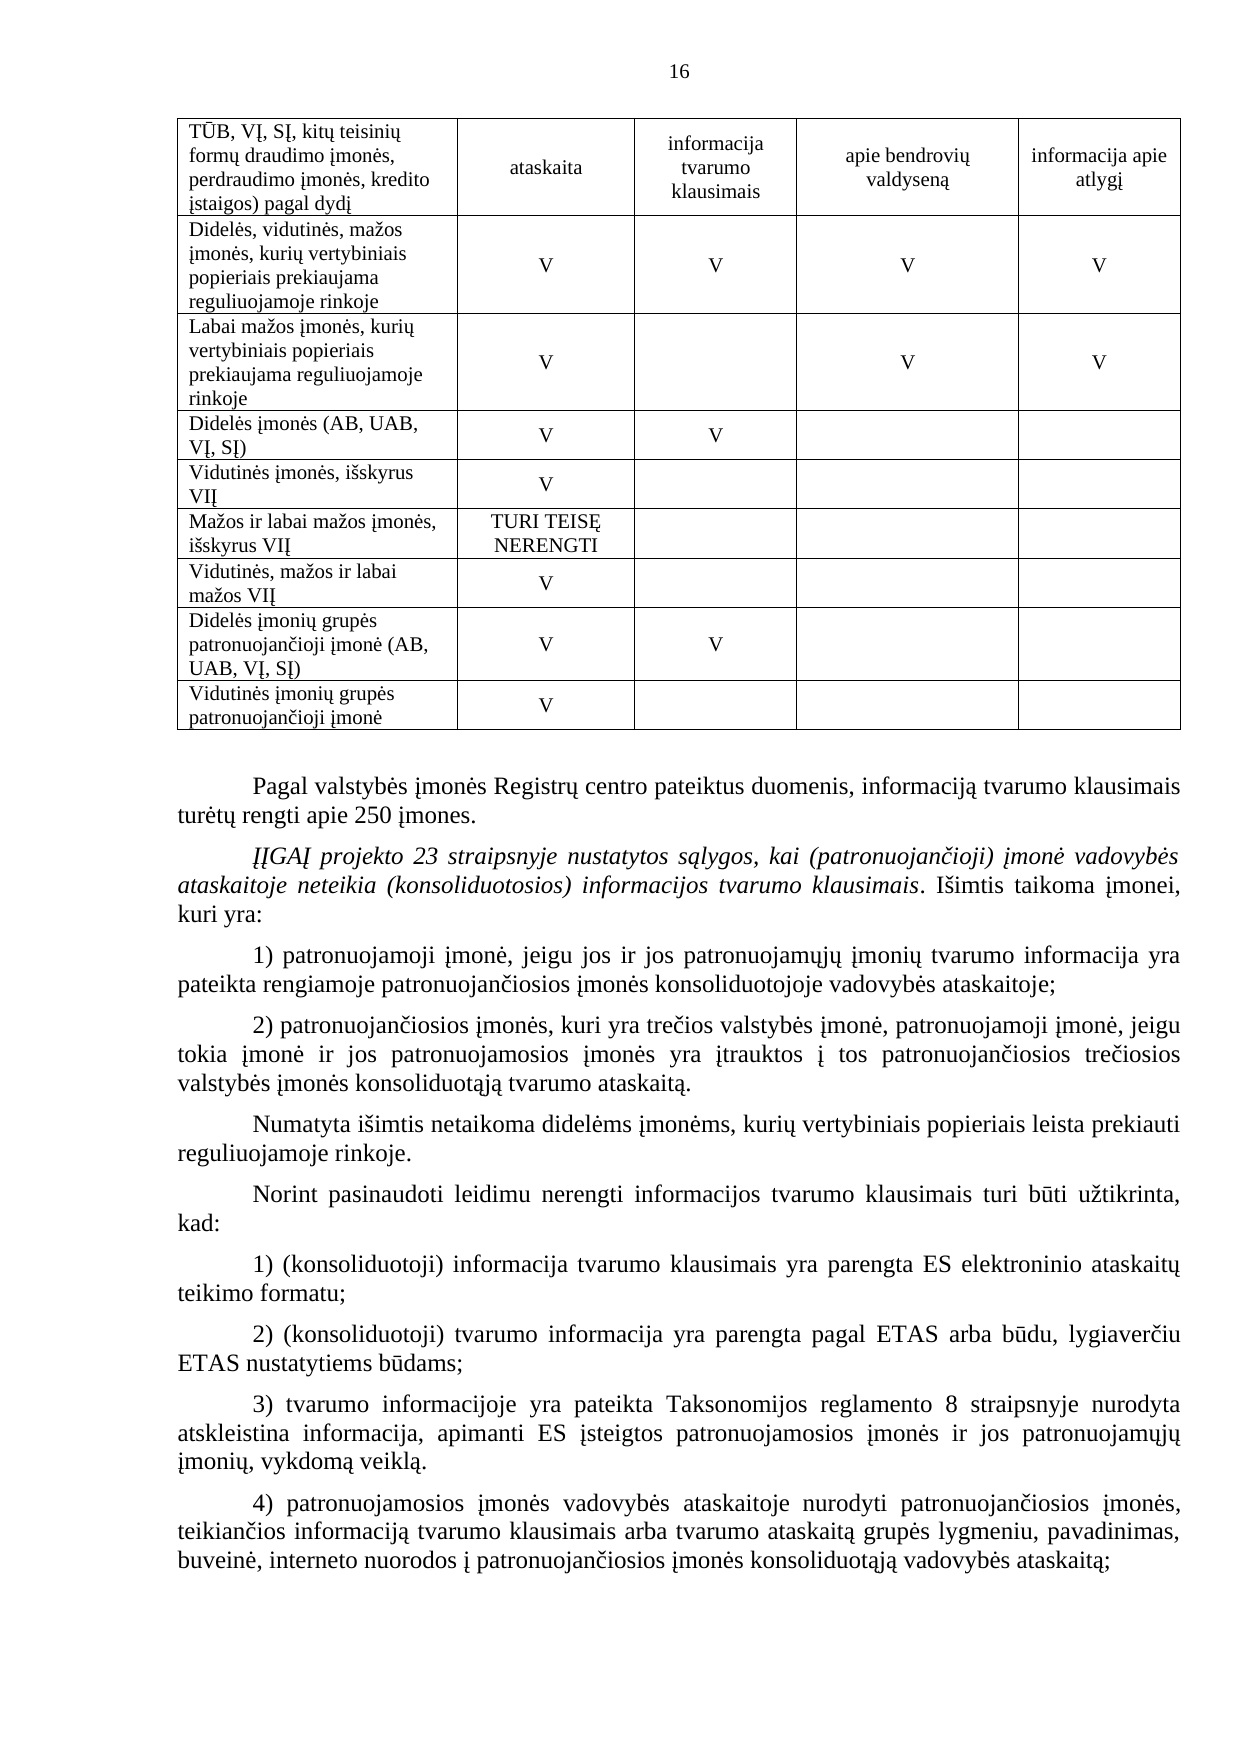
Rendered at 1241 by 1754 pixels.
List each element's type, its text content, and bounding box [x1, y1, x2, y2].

text Pagal valstybės įmonės Registrų centro pateiktus duomenis, informaciją tvarumo klausimais turėtų rengti apie 250 įmones. [177, 771, 1181, 829]
table_cell [797, 608, 1018, 680]
text 2) (konsoliduotoji) tvarumo informacija yra parengta pagal ETAS arba būdu, lygiaverčiu ETAS nustatytiems būdams; [177, 1319, 1181, 1376]
table_cell [797, 681, 1018, 729]
table_cell [797, 559, 1018, 607]
table_cell Didelės, vidutinės, mažos įmonės, kurių vertybiniais popieriais prekiaujama reguliuojamoje rinkoje [178, 216, 457, 313]
table_cell Vidutinės, mažos ir labai mažos VIĮ [178, 559, 457, 607]
table_cell [1019, 608, 1180, 680]
text ĮĮGAĮ projekto 23 straipsnyje nustatytos sąlygos, kai (patronuojančioji) įmonė vadovybės ataskaitoje neteikia (konsoliduotosios) informacijos tvarumo klausimais. Išimtis taikoma įmonei, kuri yra: [177, 841, 1181, 928]
table_cell Labai mažos įmonės, kurių vertybiniais popieriais prekiaujama reguliuojamoje rinkoje [178, 314, 457, 410]
table_cell [1019, 509, 1180, 557]
table_cell V [635, 608, 796, 680]
table_cell [1019, 411, 1180, 459]
table_cell Didelės įmonių grupės patronuojančioji įmonė (AB, UAB, VĮ, SĮ) [178, 608, 457, 680]
table_cell V [458, 559, 634, 607]
table_cell [635, 681, 796, 729]
table_cell V [797, 314, 1018, 410]
text 1) patronuojamoji įmonė, jeigu jos ir jos patronuojamųjų įmonių tvarumo informacija yra pateikta rengiamoje patronuojančiosios įmonės konsoliduotojoje vadovybės ataskaitoje; [177, 940, 1181, 998]
table_cell V [1019, 216, 1180, 313]
table_cell [635, 314, 796, 410]
table_cell V [458, 681, 634, 729]
table_cell Vidutinės įmonių grupės patronuojančioji įmonė [178, 681, 457, 729]
table_cell V [635, 411, 796, 459]
table_cell V [458, 608, 634, 680]
table_cell Didelės įmonės (AB, UAB, VĮ, SĮ) [178, 411, 457, 459]
table_cell V [458, 460, 634, 508]
table_cell V [458, 411, 634, 459]
text Numatyta išimtis netaikoma didelėms įmonėms, kurių vertybiniais popieriais leista prekiauti reguliuojamoje rinkoje. [177, 1109, 1181, 1166]
table_cell V [635, 216, 796, 313]
table_cell [1019, 559, 1180, 607]
table_cell [635, 460, 796, 508]
table_header informacija apie atlygį [1019, 119, 1180, 215]
table_cell [635, 509, 796, 557]
text 1) (konsoliduotoji) informacija tvarumo klausimais yra parengta ES elektroninio ataskaitų teikimo formatu; [177, 1249, 1181, 1306]
table_cell TURI TEISĘ NERENGTI [458, 509, 634, 557]
table_cell [797, 509, 1018, 557]
table_cell V [458, 314, 634, 410]
table_cell [797, 411, 1018, 459]
table_header apie bendrovių valdyseną [797, 119, 1018, 215]
table_header TŪB, VĮ, SĮ, kitų teisinių formų draudimo įmonės, perdraudimo įmonės, kredito įstaigos) pagal dydį [178, 119, 457, 215]
text Norint pasinaudoti leidimu nerengti informacijos tvarumo klausimais turi būti užtikrinta, kad: [177, 1179, 1181, 1236]
table_cell [635, 559, 796, 607]
table_cell [1019, 681, 1180, 729]
table_cell V [797, 216, 1018, 313]
text 3) tvarumo informacijoje yra pateikta Taksonomijos reglamento 8 straipsnyje nurodyta atskleistina informacija, apimanti ES įsteigtos patronuojamosios įmonės ir jos patronuojamųjų įmonių, vykdomą veiklą. [177, 1389, 1181, 1475]
table_cell V [1019, 314, 1180, 410]
table_header informacija tvarumo klausimais [635, 119, 796, 215]
text 2) patronuojančiosios įmonės, kuri yra trečios valstybės įmonė, patronuojamoji įmonė, jeigu tokia įmonė ir jos patronuojamosios įmonės yra įtrauktos į tos patronuojančiosios trečiosios valstybės įmonės konsoliduotąją tvarumo ataskaitą. [177, 1010, 1181, 1096]
table_cell V [458, 216, 634, 313]
table_cell Mažos ir labai mažos įmonės, išskyrus VIĮ [178, 509, 457, 557]
table_cell [1019, 460, 1180, 508]
table_header ataskaita [458, 119, 634, 215]
table_cell Vidutinės įmonės, išskyrus VIĮ [178, 460, 457, 508]
text 4) patronuojamosios įmonės vadovybės ataskaitoje nurodyti patronuojančiosios įmonės, teikiančios informaciją tvarumo klausimais arba tvarumo ataskaitą grupės lygmeniu, pavadinimas, buveinė, interneto nuorodos į patronuojančiosios įmonės konsoliduotąją vadovybės ataskaitą; [177, 1488, 1181, 1574]
table_cell [797, 460, 1018, 508]
